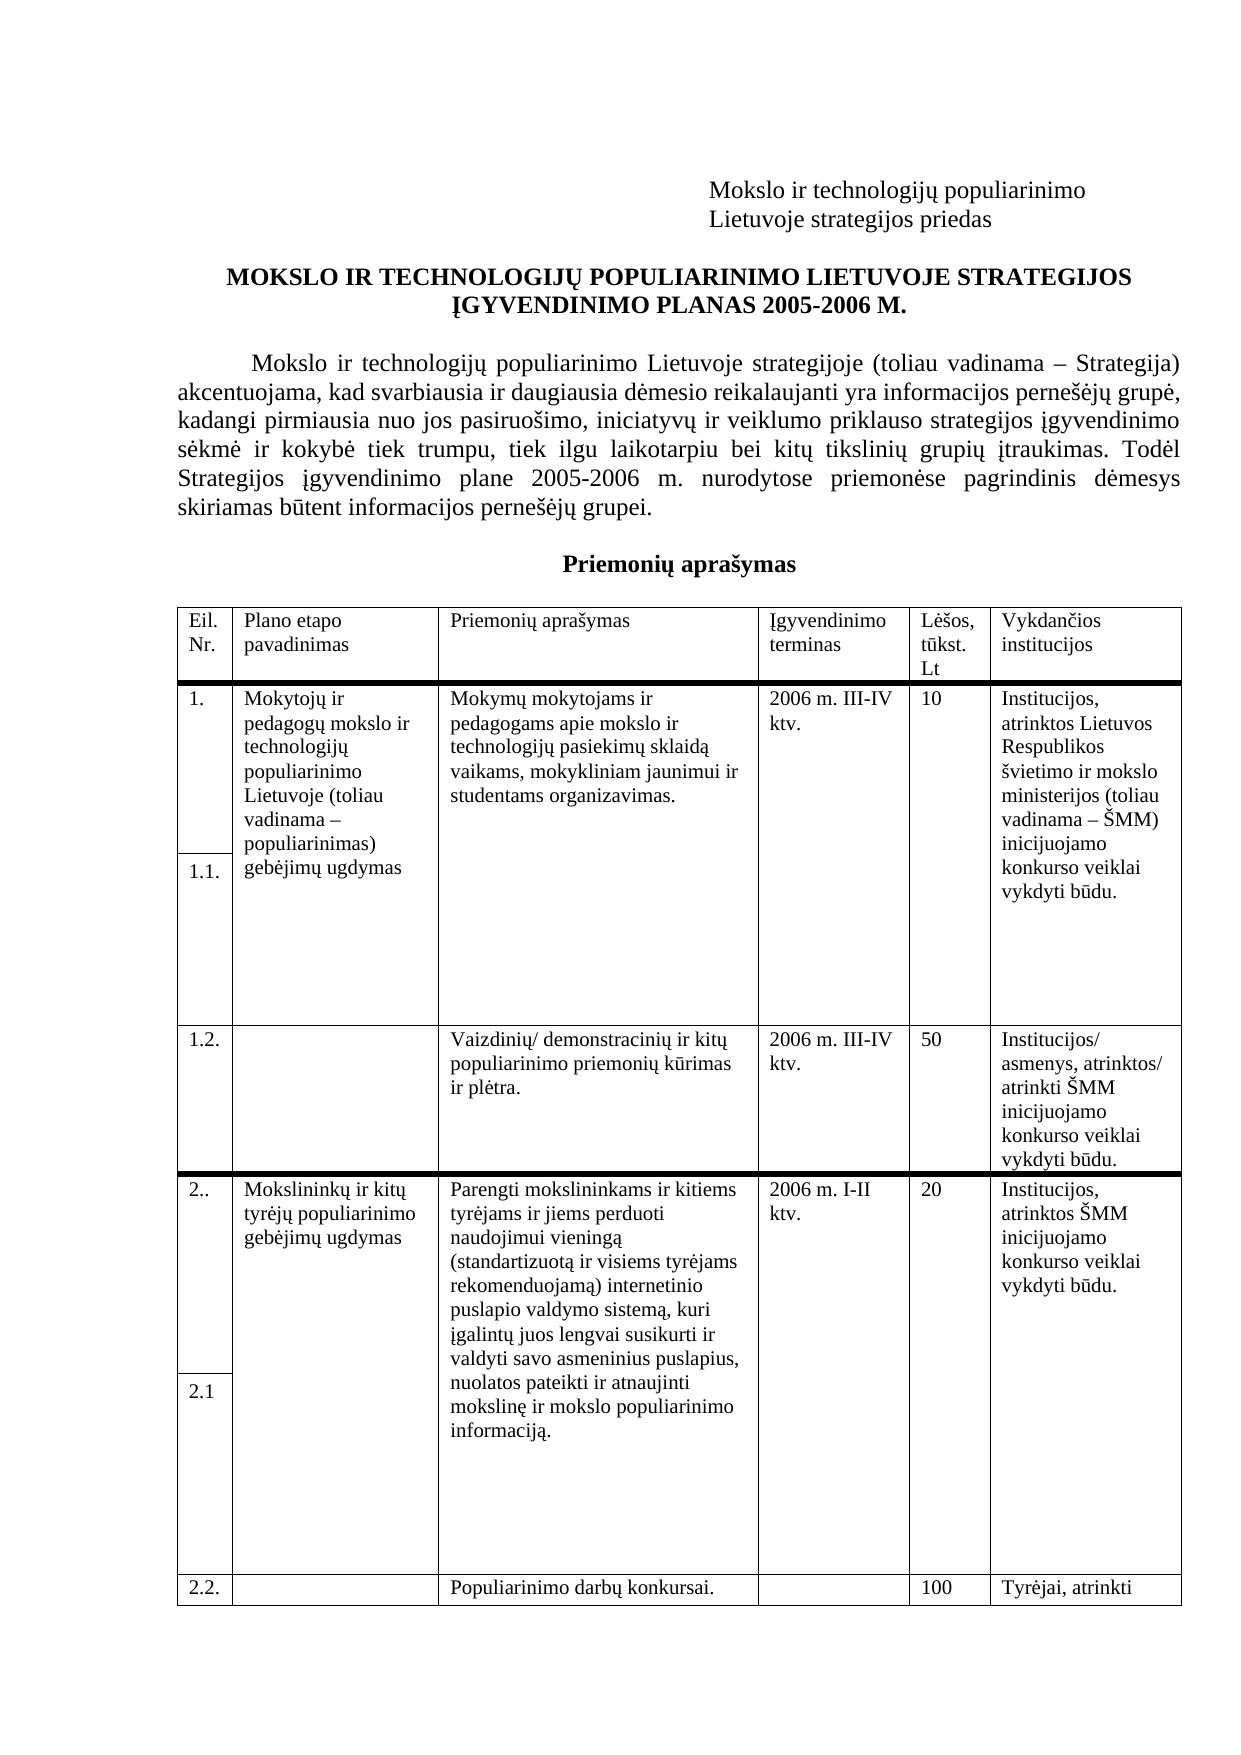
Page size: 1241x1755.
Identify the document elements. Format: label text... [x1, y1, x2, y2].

table_cell 2006 m. I-II ktv. [759, 1177, 909, 1574]
table_cell Vaizdinių/ demonstracinių ir kitų populiarinimo priemonių kūrimas ir plėtra. [439, 1026, 758, 1171]
text Mokslo ir technologijų populiarinimo [177, 176, 1181, 204]
table_cell Institucijos/ asmenys, atrinktos/ atrinkti ŠMM inicijuojamo konkurso veiklai vykdyti būdu. [991, 1026, 1181, 1171]
table_cell Institucijos, atrinktos ŠMM inicijuojamo konkurso veiklai vykdyti būdu. [991, 1177, 1181, 1574]
table_cell [759, 1575, 909, 1605]
table_cell Parengti mokslininkams ir kitiems tyrėjams ir jiems perduoti naudojimui vieningą (standartizuotą ir visiems tyrėjams rekomenduojamą) internetinio puslapio valdymo sistemą, kuri įgalintų juos lengvai susikurti ir valdyti savo asmeninius puslapius, nuolatos pateikti ir atnaujinti mokslinę ir mokslo populiarinimo informaciją. [439, 1177, 758, 1574]
table_cell 2006 m. III-IV ktv. [759, 1026, 909, 1171]
table_cell 1.2. [178, 1026, 232, 1171]
table_cell 2.. [178, 1177, 232, 1372]
table_cell Tyrėjai, atrinkti [991, 1575, 1181, 1605]
text MOKSLO IR TECHNOLOGIJŲ POPULIARINIMO LIETUVOJE STRATEGIJOS ĮGYVENDINIMO PLANAS 2005-2006 M. [177, 262, 1181, 319]
table_cell 1.1. [178, 854, 232, 1025]
text Priemonių aprašymas [177, 549, 1181, 578]
table_cell 2006 m. III-IV ktv. [759, 686, 909, 1025]
table_cell Institucijos, atrinktos Lietuvos Respublikos švietimo ir mokslo ministerijos (toliau vadinama – ŠMM) inicijuojamo konkurso veiklai vykdyti būdu. [991, 686, 1181, 1025]
table_cell 1. [178, 686, 232, 853]
table_header Vykdančios institucijos [991, 608, 1181, 680]
table_cell Mokslininkų ir kitų tyrėjų populiarinimo gebėjimų ugdymas [233, 1177, 438, 1574]
table_cell Populiarinimo darbų konkursai. [439, 1575, 758, 1605]
table_header Plano etapo pavadinimas [233, 608, 438, 680]
table_cell Mokytojų ir pedagogų mokslo ir technologijų populiarinimo Lietuvoje (toliau vadinama – populiarinimas) gebėjimų ugdymas [233, 686, 438, 1025]
table_cell 50 [910, 1026, 990, 1171]
table_cell 100 [910, 1575, 990, 1605]
table_header Įgyvendinimo terminas [759, 608, 909, 680]
table_cell 20 [910, 1177, 990, 1574]
text Mokslo ir technologijų populiarinimo Lietuvoje strategijoje (toliau vadinama – Strategija) akcentuojama, kad svarbiausia ir daugiausia dėmesio reikalaujanti yra informacijos pernešėjų grupė, kadangi pirmiausia nuo jos pasiruošimo, iniciatyvų ir veiklumo priklauso strategijos įgyvendinimo sėkmė ir kokybė tiek trumpu, tiek ilgu laikotarpiu bei kitų tikslinių grupių įtraukimas. Todėl Strategijos įgyvendinimo plane 2005-2006 m. nurodytose priemonėse pagrindinis dėmesys skiriamas būtent informacijos pernešėjų grupei. [177, 348, 1181, 521]
table_cell 2.1 [178, 1374, 232, 1574]
table_cell [233, 1026, 438, 1171]
table_cell [233, 1575, 438, 1605]
table_header Lėšos, tūkst. Lt [910, 608, 990, 680]
table_header Priemonių aprašymas [439, 608, 758, 680]
table_cell 10 [910, 686, 990, 1025]
table_cell Mokymų mokytojams ir pedagogams apie mokslo ir technologijų pasiekimų sklaidą vaikams, mokykliniam jaunimui ir studentams organizavimas. [439, 686, 758, 1025]
table_cell 2.2. [178, 1575, 232, 1605]
table_header Eil. Nr. [178, 608, 232, 680]
text Lietuvoje strategijos priedas [177, 204, 1181, 233]
